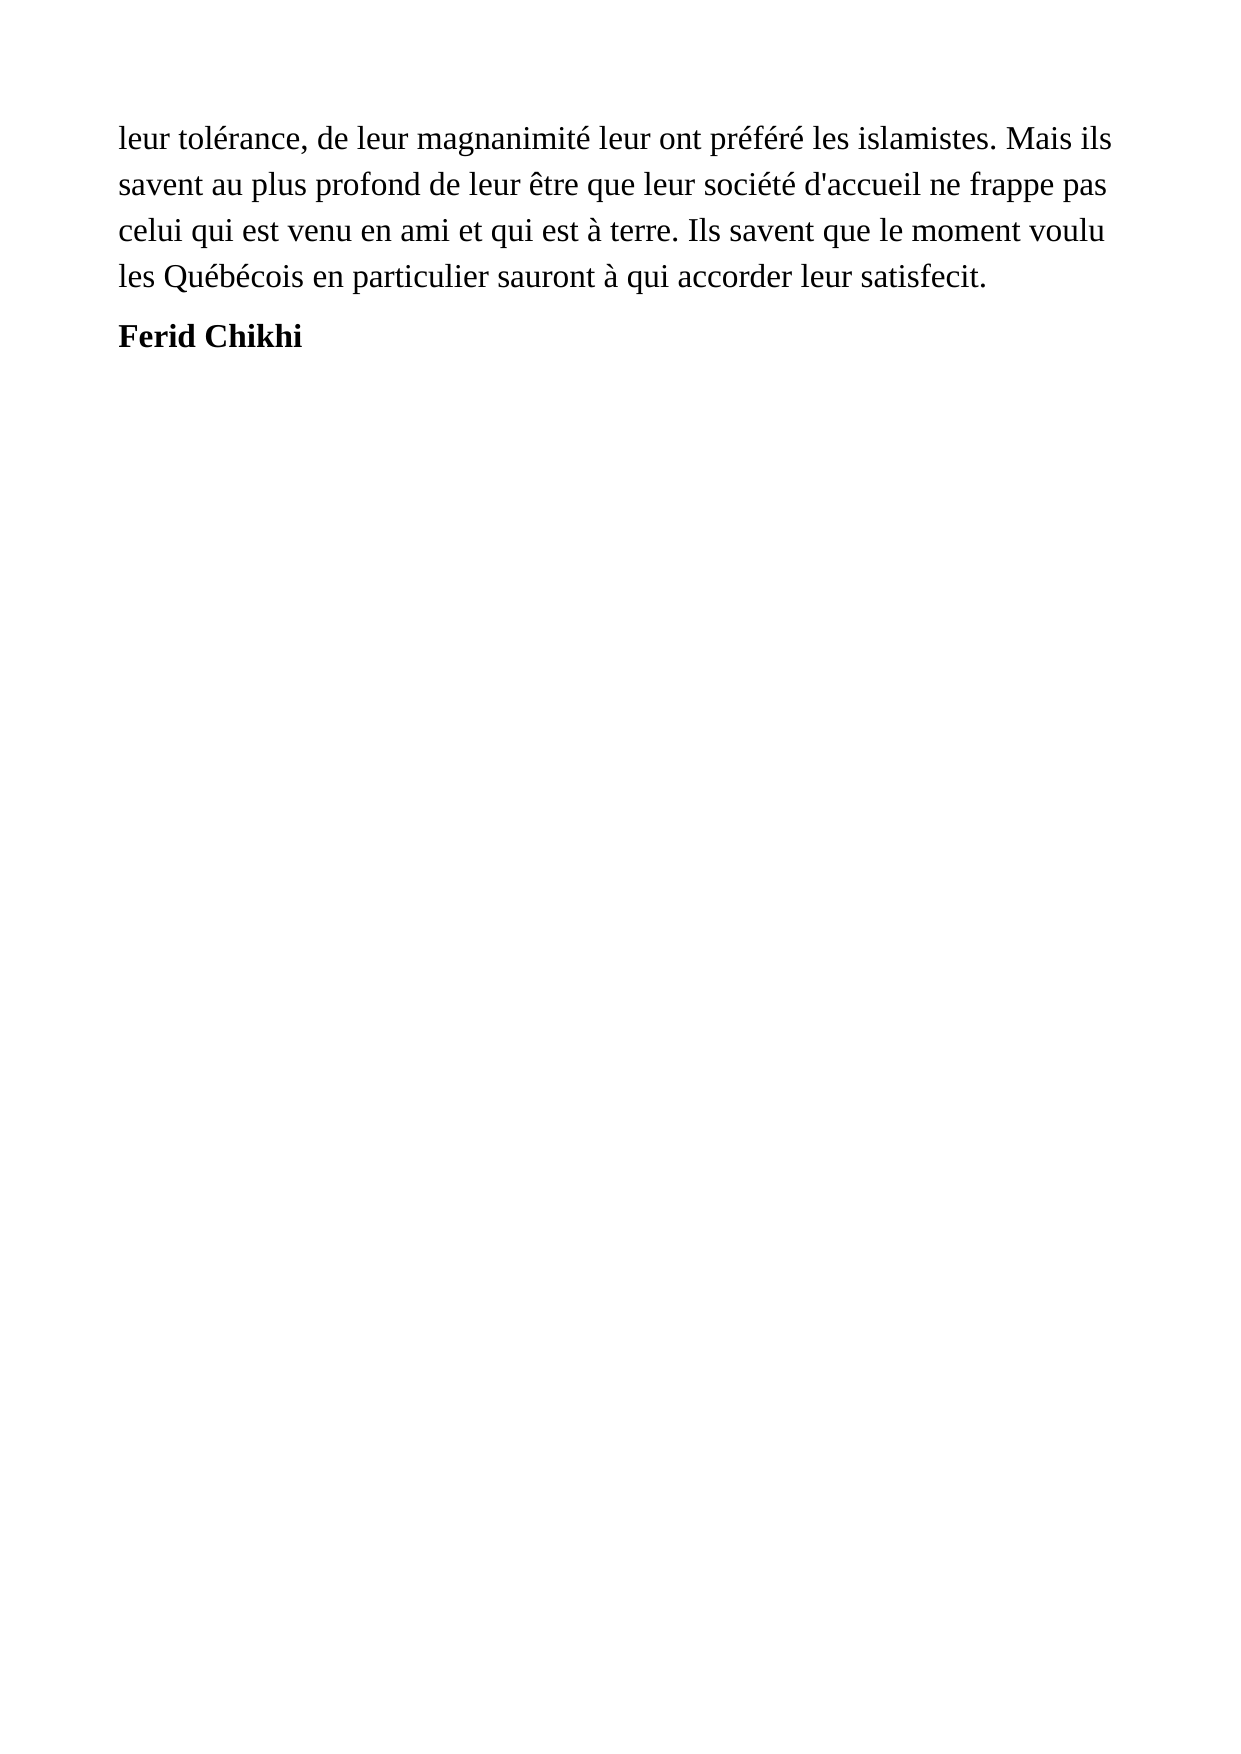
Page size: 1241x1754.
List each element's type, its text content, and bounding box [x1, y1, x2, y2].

text leur tolérance, de leur magnanimité leur ont préféré les islamistes. Mais ils savent au plus profond de leur être que leur société d'accueil ne frappe pas celui qui est venu en ami et qui est à terre. Ils savent que le moment voulu les Québécois en particulier sauront à qui accorder leur satisfecit. [118, 118, 1122, 294]
text Ferid Chikhi [118, 316, 1122, 355]
